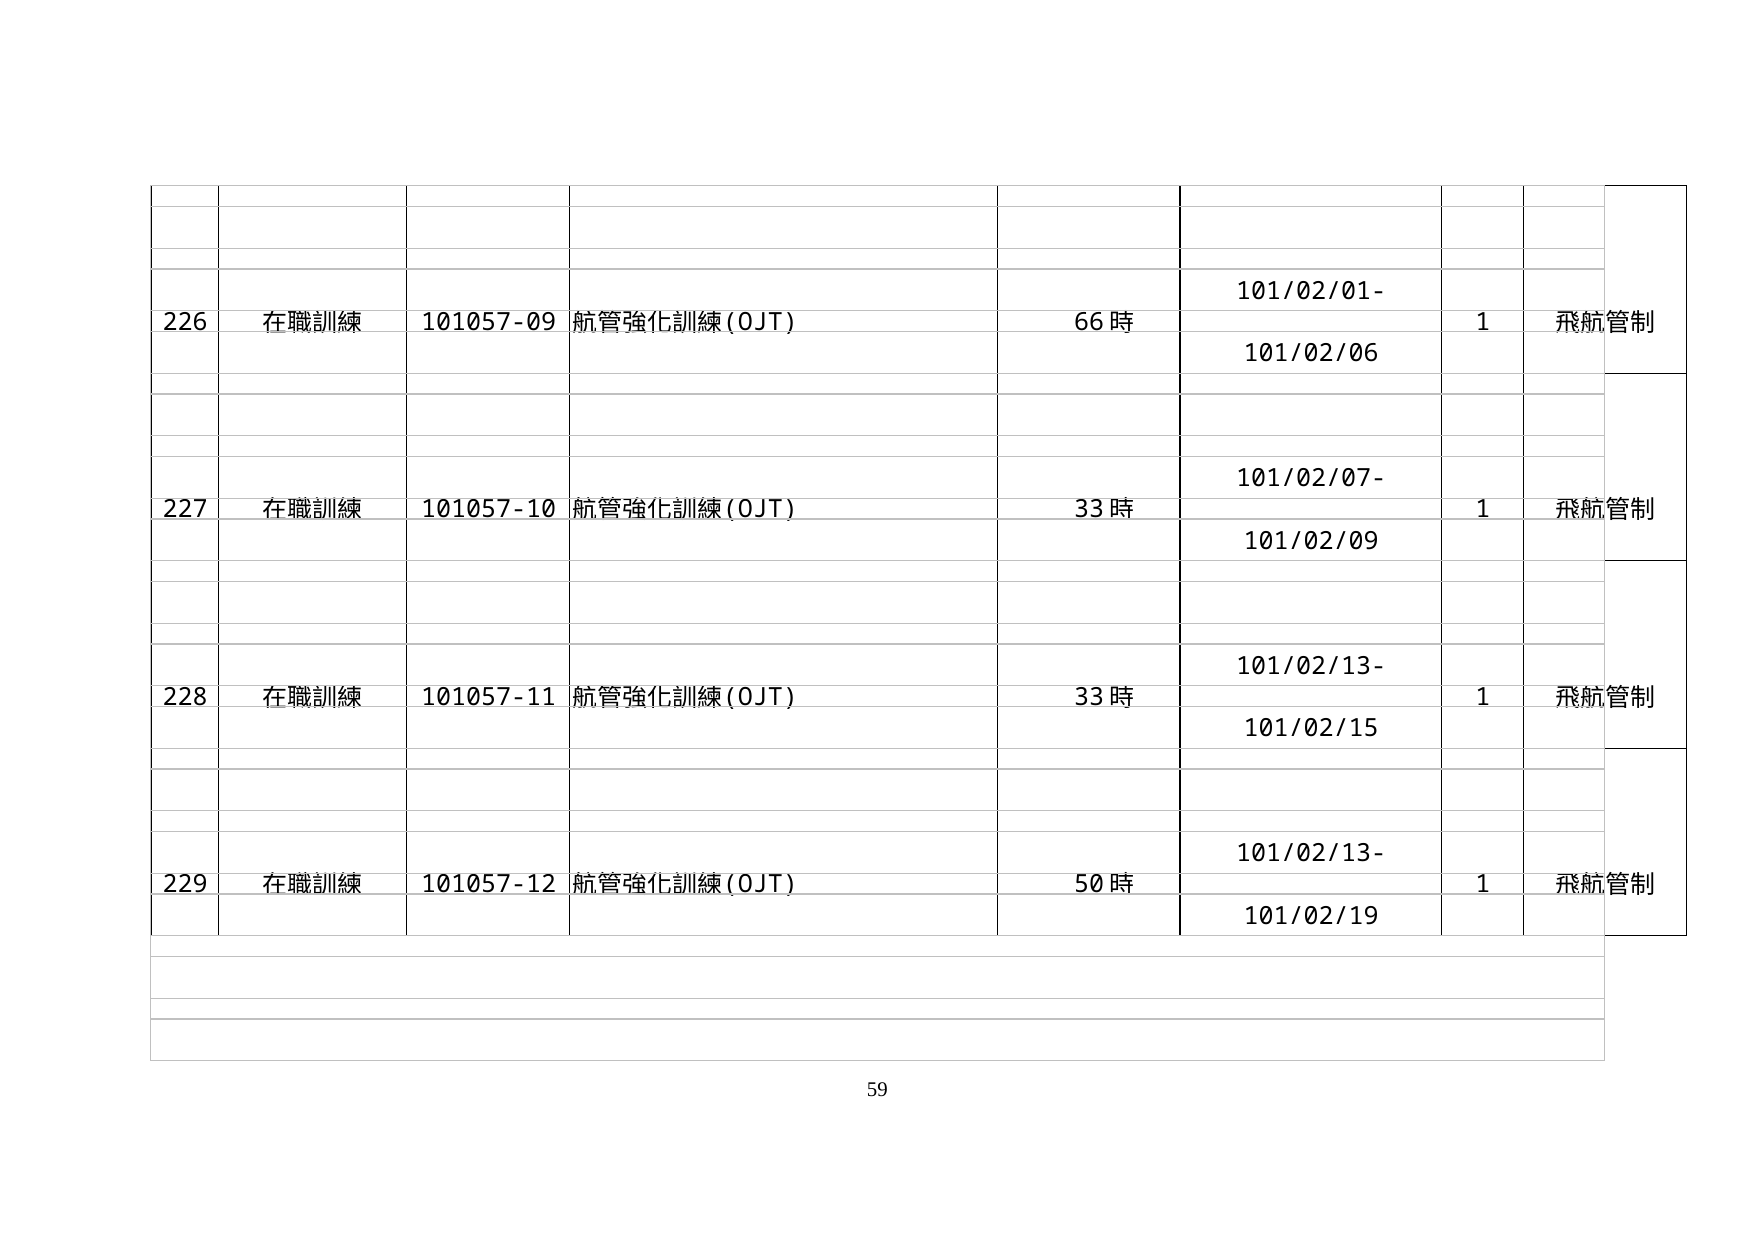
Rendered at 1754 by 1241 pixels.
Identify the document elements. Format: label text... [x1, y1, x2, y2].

table_cell 航管強化訓練(OJT) [570, 832, 997, 873]
table_cell 33時 [998, 686, 1128, 706]
table_cell 在職訓練 [219, 395, 406, 435]
table_cell [1181, 186, 1441, 206]
table_cell [1442, 811, 1523, 831]
table_cell 航管強化訓練(OJT) [695, 874, 713, 893]
table_cell 航管強化訓練(OJT) [639, 874, 654, 893]
table_cell 在職訓練 [355, 874, 406, 893]
table_cell 飛航管制 [1524, 707, 1604, 748]
table_cell 在職訓練 [335, 311, 353, 331]
table_cell [407, 645, 569, 685]
table_cell [1181, 770, 1441, 810]
table_cell [1442, 770, 1523, 810]
table_cell 在職訓練 [219, 249, 406, 268]
table_cell 飛航管制 [1605, 374, 1686, 560]
table_cell 在職訓練 [269, 874, 293, 893]
table_cell 在職訓練 [219, 624, 406, 643]
table_cell 飛航管制 [1524, 499, 1585, 518]
table_cell 50時 [1094, 880, 1100, 890]
table_cell 飛航管制 [1524, 395, 1604, 435]
table_cell 在職訓練 [335, 686, 353, 706]
table_cell 航管強化訓練(OJT) [570, 770, 997, 810]
table_cell 航管強化訓練(OJT) [715, 499, 730, 518]
table_cell 飛航管制 [1524, 332, 1604, 373]
table_cell [1442, 207, 1523, 248]
table_cell 飛航管制 [1524, 749, 1604, 768]
table_cell 航管強化訓練(OJT) [570, 624, 997, 643]
table_cell 航管強化訓練(OJT) [570, 457, 997, 498]
table_cell [407, 895, 569, 935]
table_cell 航管強化訓練(OJT) [570, 207, 997, 248]
table_cell 在職訓練 [269, 686, 293, 706]
table_cell 101/02/13- [1181, 832, 1441, 873]
table_cell 66時 [998, 207, 1179, 248]
table_cell 33時 [998, 520, 1179, 560]
table_cell [1181, 749, 1441, 768]
table_cell 航管強化訓練(OJT) [729, 499, 790, 518]
table_cell 在職訓練 [219, 707, 406, 748]
table_cell 1 [1442, 499, 1523, 518]
table_cell [407, 749, 569, 768]
table_cell [152, 582, 218, 623]
table_cell 101057-10 [407, 499, 569, 518]
table_cell 飛航管制 [1524, 311, 1585, 331]
table_cell 33時 [1127, 499, 1179, 518]
table_cell 航管強化訓練(OJT) [570, 749, 997, 768]
table_cell 66時 [998, 311, 1128, 331]
table_cell [407, 249, 569, 268]
table_cell [1181, 207, 1441, 248]
table_cell [1181, 311, 1441, 331]
table_cell [152, 895, 218, 935]
table_cell 228 [152, 686, 218, 706]
table_cell 在職訓練 [306, 311, 324, 331]
table_cell 33時 [998, 499, 1128, 518]
table_cell 101057-09 [407, 311, 569, 331]
table_cell 101/02/19 [1181, 895, 1441, 935]
table_cell [407, 332, 569, 373]
table_cell [1181, 395, 1441, 435]
table_cell 在職訓練 [324, 686, 333, 706]
table_cell 飛航管制 [1524, 832, 1604, 873]
table_cell [1181, 436, 1441, 456]
table_cell 飛航管制 [1524, 270, 1604, 310]
table_cell [152, 561, 218, 581]
table_cell 航管強化訓練(OJT) [635, 686, 654, 706]
table_cell 在職訓練 [355, 499, 406, 518]
table_cell 1 [1442, 311, 1523, 331]
table_cell 飛航管制 [1587, 874, 1604, 893]
table_cell 航管強化訓練(OJT) [570, 436, 997, 456]
table_cell [152, 707, 218, 748]
table_cell 50時 [998, 832, 1179, 873]
table_cell 33時 [998, 374, 1179, 393]
table_cell [152, 457, 218, 498]
table_cell 航管強化訓練(OJT) [579, 686, 629, 706]
table_cell 50時 [998, 874, 1128, 893]
table_cell 50時 [998, 811, 1179, 831]
table_cell [1442, 561, 1523, 581]
table_cell 飛航管制 [1524, 874, 1585, 893]
table_cell 航管強化訓練(OJT) [570, 395, 997, 435]
table_cell [407, 436, 569, 456]
table_cell [1442, 186, 1523, 206]
table_cell 飛航管制 [1587, 311, 1604, 331]
table_cell 飛航管制 [1605, 561, 1686, 748]
table_cell 在職訓練 [324, 874, 333, 893]
table_cell 在職訓練 [355, 311, 406, 331]
table_cell 飛航管制 [1587, 686, 1604, 706]
table_cell 飛航管制 [1524, 520, 1604, 560]
table_cell [1442, 457, 1523, 498]
table_cell [1442, 645, 1523, 685]
table_cell 航管強化訓練(OJT) [715, 874, 730, 893]
table_cell [152, 624, 218, 643]
table_cell 101057-12 [407, 874, 569, 893]
table_cell 航管強化訓練(OJT) [570, 332, 997, 373]
table_cell [1181, 249, 1441, 268]
table_cell 航管強化訓練(OJT) [570, 249, 997, 268]
table_cell [1181, 582, 1441, 623]
table_cell 飛航管制 [1524, 457, 1604, 498]
table_cell 229 [152, 874, 218, 893]
table_cell 飛航管制 [1524, 770, 1604, 810]
table_cell 航管強化訓練(OJT) [570, 186, 997, 206]
table_cell 航管強化訓練(OJT) [695, 499, 713, 518]
table_cell 在職訓練 [219, 499, 271, 518]
table_cell [1181, 374, 1441, 393]
table_cell [152, 520, 218, 560]
table_cell 航管強化訓練(OJT) [695, 686, 713, 706]
table_cell [407, 561, 569, 581]
table_cell 在職訓練 [219, 332, 406, 373]
table_cell 在職訓練 [269, 311, 293, 331]
table_cell 飛航管制 [1524, 374, 1604, 393]
table_cell 航管強化訓練(OJT) [715, 686, 997, 706]
table_cell 航管強化訓練(OJT) [661, 874, 684, 893]
table_cell [152, 395, 218, 435]
table_cell 33時 [998, 436, 1179, 456]
table_cell 101057-11 [407, 686, 569, 706]
table_cell 在職訓練 [219, 686, 271, 706]
table_cell [1442, 270, 1523, 310]
table_cell 航管強化訓練(OJT) [635, 311, 654, 331]
table_cell 飛航管制 [1524, 186, 1604, 206]
table_cell 33時 [998, 582, 1179, 623]
table_cell [407, 707, 569, 748]
table_cell 航管強化訓練(OJT) [570, 811, 997, 831]
table_cell 在職訓練 [219, 436, 406, 456]
table_cell 101/02/07- [1181, 457, 1441, 498]
table_cell 50時 [998, 749, 1179, 768]
table_cell 在職訓練 [219, 561, 406, 581]
table_cell 飛航管制 [1524, 686, 1585, 706]
table_cell [1442, 395, 1523, 435]
table_cell [407, 624, 569, 643]
table_cell 飛航管制 [1524, 895, 1604, 935]
table_cell 101/02/15 [1181, 707, 1441, 748]
table_cell [407, 582, 569, 623]
table_cell 航管強化訓練(OJT) [570, 520, 997, 560]
table_cell 在職訓練 [219, 895, 406, 935]
table_cell [407, 395, 569, 435]
table_cell 在職訓練 [219, 582, 406, 623]
table_cell 飛航管制 [1587, 499, 1604, 518]
table_cell 在職訓練 [219, 645, 406, 685]
table_cell 飛航管制 [1524, 249, 1604, 268]
table_cell [152, 645, 218, 685]
table_cell 在職訓練 [269, 499, 293, 518]
table_cell 101/02/09 [1181, 520, 1441, 560]
table_cell 33時 [998, 395, 1179, 435]
table_cell 66時 [998, 332, 1179, 373]
table_cell 在職訓練 [324, 311, 333, 331]
table_cell [152, 186, 218, 206]
table_cell 航管強化訓練(OJT) [570, 707, 997, 748]
table_cell 在職訓練 [219, 207, 406, 248]
table_cell 航管強化訓練(OJT) [661, 499, 684, 518]
table_cell 航管強化訓練(OJT) [729, 874, 790, 893]
table_cell [152, 770, 218, 810]
table_cell 在職訓練 [219, 270, 406, 310]
table_cell 飛航管制 [1524, 645, 1604, 685]
table_cell 66時 [998, 186, 1179, 206]
table_cell 33時 [998, 624, 1179, 643]
table_cell [1181, 499, 1441, 518]
table_cell 航管強化訓練(OJT) [789, 874, 997, 893]
table_cell 航管強化訓練(OJT) [625, 874, 638, 893]
table_cell 33時 [998, 645, 1179, 685]
table_cell [407, 811, 569, 831]
table_cell [1442, 895, 1523, 935]
table_cell 33時 [998, 561, 1179, 581]
table_cell [1442, 436, 1523, 456]
table_cell [152, 332, 218, 373]
table_cell 飛航管制 [1524, 436, 1604, 456]
table_cell 在職訓練 [219, 457, 406, 498]
table_cell [1181, 686, 1441, 706]
table_cell 航管強化訓練(OJT) [789, 499, 997, 518]
table_cell 在職訓練 [219, 874, 271, 893]
table_cell [1181, 811, 1441, 831]
table_cell 50時 [1127, 874, 1179, 893]
table_cell [1181, 624, 1441, 643]
table_cell 飛航管制 [1524, 811, 1604, 831]
table_cell 在職訓練 [335, 874, 353, 893]
table_cell 航管強化訓練(OJT) [570, 645, 997, 685]
table_cell [1442, 832, 1523, 873]
table_cell [152, 374, 218, 393]
table_cell 航管強化訓練(OJT) [639, 499, 654, 518]
table_cell 在職訓練 [219, 186, 406, 206]
table_cell 50時 [998, 895, 1179, 935]
table_cell [152, 270, 218, 310]
table_cell [407, 832, 569, 873]
table_cell 33時 [1127, 686, 1179, 706]
table_cell [1442, 374, 1523, 393]
table_cell 50時 [998, 770, 1179, 810]
table_cell [1442, 520, 1523, 560]
table_cell 在職訓練 [219, 832, 406, 873]
table_cell 在職訓練 [355, 686, 406, 706]
table_cell 航管強化訓練(OJT) [715, 311, 997, 331]
table_cell 226 [152, 311, 218, 331]
table_cell 飛航管制 [1524, 561, 1604, 581]
table_cell 在職訓練 [219, 374, 406, 393]
table_cell [1442, 332, 1523, 373]
table_cell [1442, 624, 1523, 643]
table_cell [407, 520, 569, 560]
table_cell 在職訓練 [324, 499, 333, 518]
table_cell 航管強化訓練(OJT) [661, 686, 684, 706]
table_cell 66時 [1127, 311, 1179, 331]
table_cell 航管強化訓練(OJT) [579, 874, 629, 893]
table_cell 33時 [998, 457, 1179, 498]
table_cell 飛航管制 [1524, 207, 1604, 248]
table_cell 航管強化訓練(OJT) [625, 499, 638, 518]
table_cell 在職訓練 [219, 770, 406, 810]
table_cell [407, 770, 569, 810]
table_cell 航管強化訓練(OJT) [570, 270, 997, 310]
table_cell [1442, 249, 1523, 268]
table_cell [407, 457, 569, 498]
table_cell 航管強化訓練(OJT) [570, 561, 997, 581]
table_cell [1181, 874, 1441, 893]
table_cell 航管強化訓練(OJT) [570, 895, 997, 935]
table_cell 在職訓練 [219, 520, 406, 560]
table_cell [152, 811, 218, 831]
table_cell 1 [1442, 874, 1523, 893]
table_cell 101/02/13- [1181, 645, 1441, 685]
table_cell [407, 374, 569, 393]
table_cell 在職訓練 [219, 749, 406, 768]
table_cell [1181, 561, 1441, 581]
table_cell [152, 832, 218, 873]
table_cell 飛航管制 [1524, 582, 1604, 623]
table_cell 1 [1442, 686, 1523, 706]
table_cell 66時 [998, 249, 1179, 268]
table_cell 航管強化訓練(OJT) [625, 686, 638, 706]
table_cell 在職訓練 [219, 311, 271, 331]
table_cell 航管強化訓練(OJT) [570, 374, 997, 393]
table_cell 在職訓練 [335, 499, 353, 518]
table_cell 在職訓練 [306, 499, 324, 518]
table_cell 66時 [998, 270, 1179, 310]
table_cell [152, 207, 218, 248]
table_cell 飛航管制 [1605, 749, 1686, 935]
table_cell 航管強化訓練(OJT) [661, 311, 684, 331]
table_cell 在職訓練 [306, 686, 324, 706]
table_cell [407, 186, 569, 206]
table_cell 101/02/01- [1181, 270, 1441, 310]
table_cell [1442, 749, 1523, 768]
table_cell 航管強化訓練(OJT) [570, 582, 997, 623]
table_cell 航管強化訓練(OJT) [579, 311, 629, 331]
table_cell 航管強化訓練(OJT) [695, 311, 713, 331]
table_cell 33時 [998, 707, 1179, 748]
table_cell 101/02/06 [1181, 332, 1441, 373]
table_cell 航管強化訓練(OJT) [625, 311, 638, 331]
table_cell [152, 436, 218, 456]
table_cell 飛航管制 [1605, 186, 1686, 373]
table_cell [407, 270, 569, 310]
table_cell [152, 249, 218, 268]
table_cell 飛航管制 [1524, 624, 1604, 643]
table_cell [152, 749, 218, 768]
table_cell [1442, 582, 1523, 623]
table_cell 在職訓練 [219, 811, 406, 831]
table_cell [407, 207, 569, 248]
table_cell 在職訓練 [306, 874, 324, 893]
table_cell 航管強化訓練(OJT) [579, 499, 629, 518]
table_cell 227 [152, 499, 218, 518]
table_cell [1442, 707, 1523, 748]
